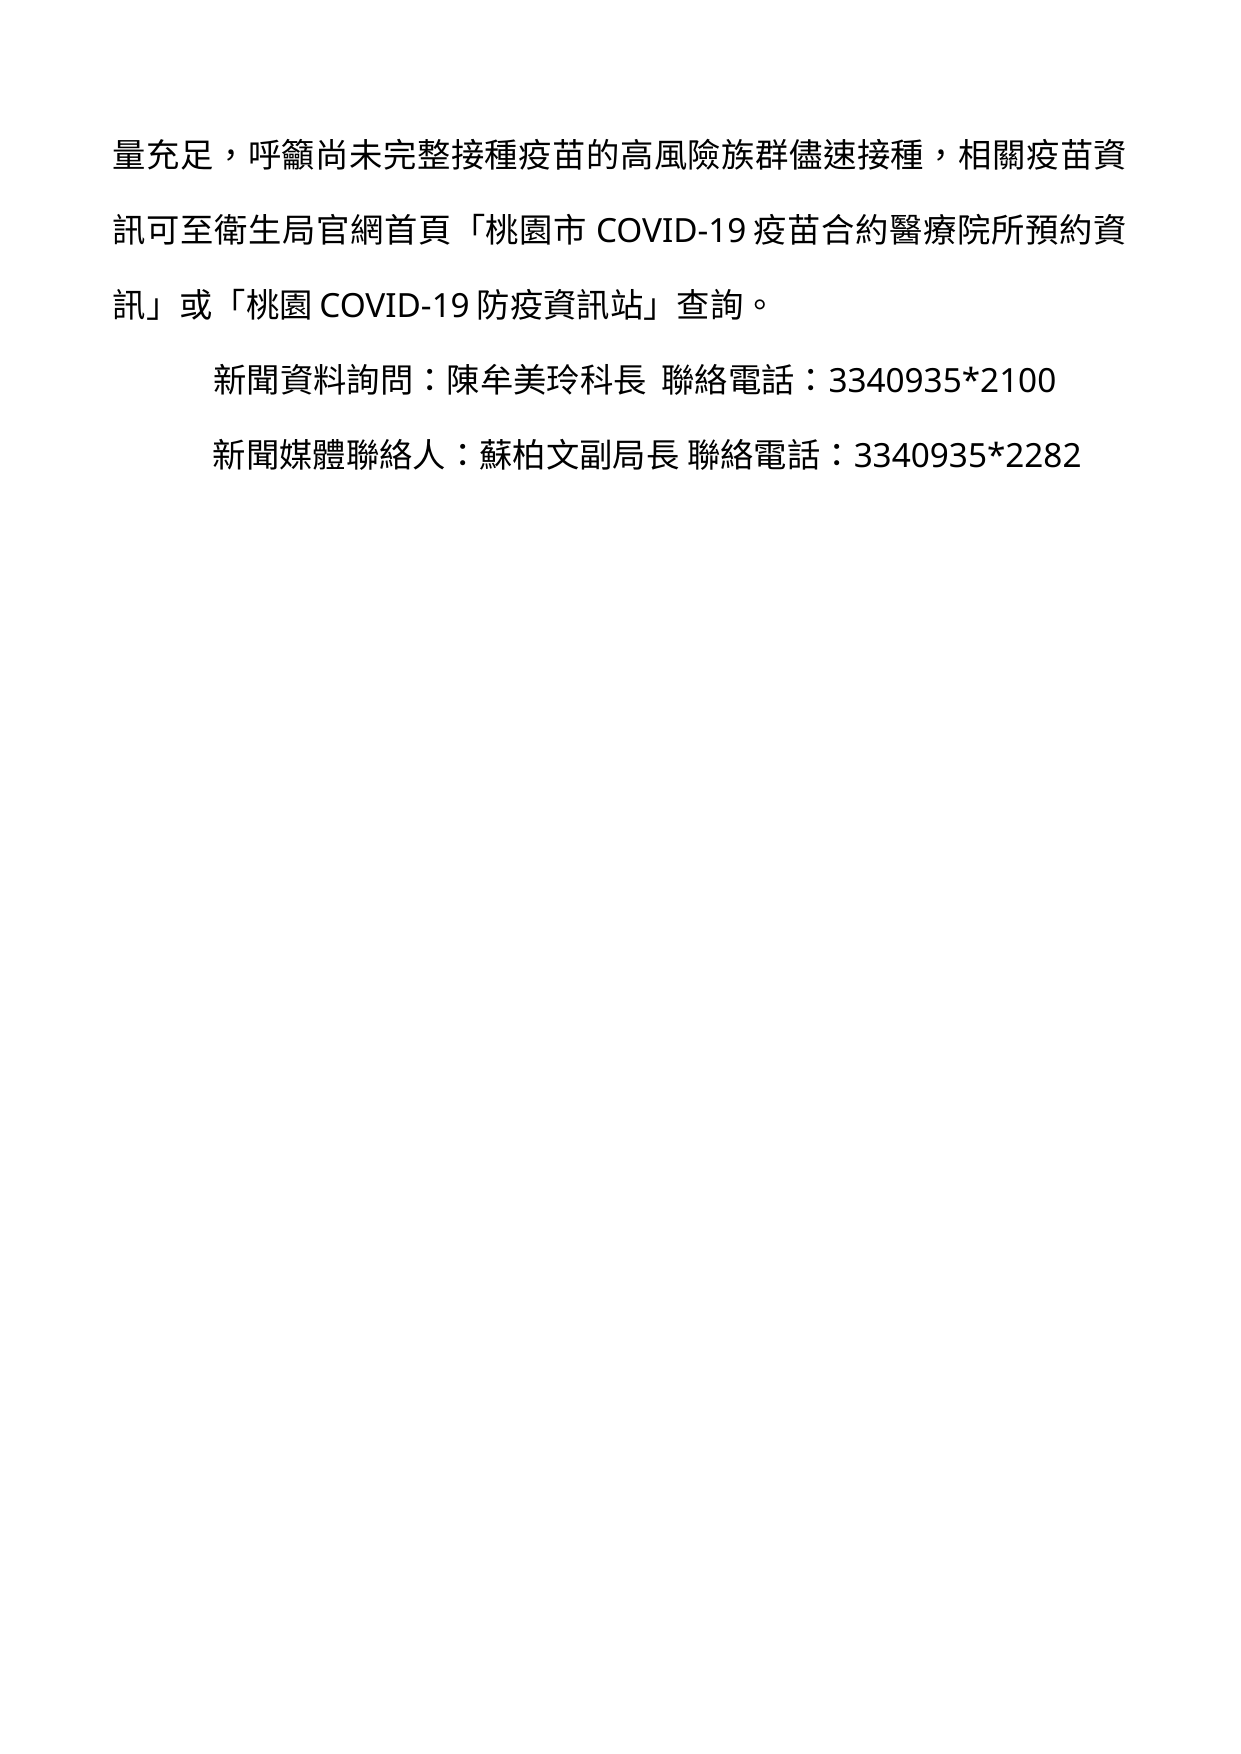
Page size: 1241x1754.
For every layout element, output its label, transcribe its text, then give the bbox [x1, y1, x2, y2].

text 新聞媒體聯絡人：蘇柏文副局長 聯絡電話：3340935*2282 [112, 416, 1128, 491]
text 新聞資料詢問：陳牟美玲科長 聯絡電話：3340935*2100 [112, 341, 1128, 416]
text 衛生局提醒，民眾在參加大型活動或參加聚會時，如人潮擁擠不易保持適當距離，仍建議佩戴口罩，隨身攜帶手部清潔用品，飲食前、如廁後應勤洗手，維持良好個人衛生習慣。另外，流感疫苗也可與COVID-19疫苗分開不同部位、同時接種，且目前各項COVID-19疫苗量充足，呼籲尚未完整接種疫苗的高風險族群儘速接種，相關疫苗資訊可至衛生局官網首頁「桃園市COVID-19疫苗合約醫療院所預約資訊」或「桃園COVID-19防疫資訊站」查詢。 [112, 116, 1128, 341]
